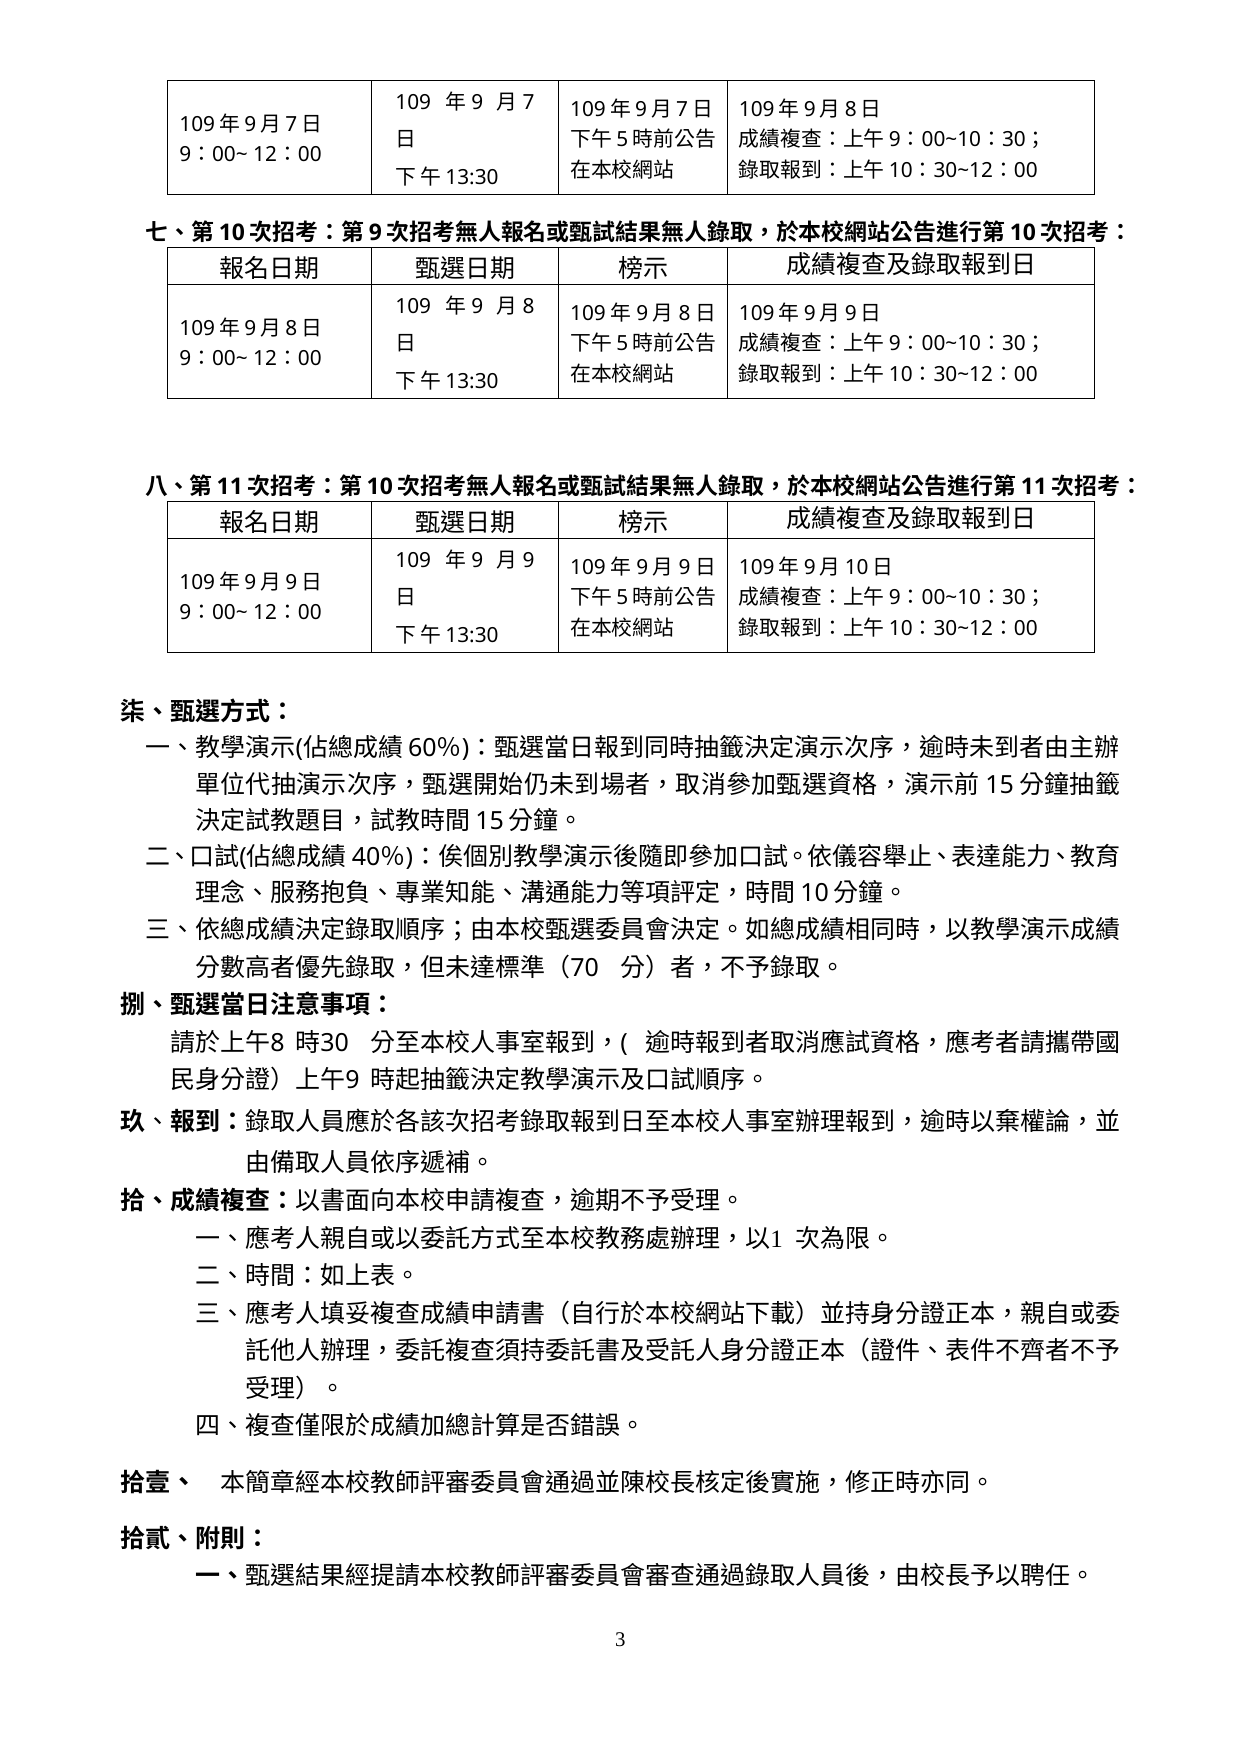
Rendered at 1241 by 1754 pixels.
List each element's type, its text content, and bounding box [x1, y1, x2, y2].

table_cell 109年9月9日 9：00~ 12：00 [168, 539, 371, 652]
table_cell 109年9月8日下午5時前公告在本校網站 [559, 285, 727, 398]
table_cell 109年9月8日 9：00~ 12：00 [168, 285, 371, 398]
table_cell 109年9月9日下午5時前公告在本校網站 [559, 539, 727, 652]
text 一、教學演示(佔總成績60％)：甄選當日報到同時抽籤決定演示次序，逾時未到者由主辦單位代抽演示次序，甄選開始仍未到場者，取消參加甄選資格，演示前15分鐘抽籤決定試教題目，試教時間15分鐘。 [145, 728, 1120, 837]
table_header 甄選日期 [372, 248, 558, 284]
text 柒、甄選方式： [120, 690, 1120, 728]
table_cell 109年9月9日 成績複查：上午9：00~10：30； 錄取報到：上午10：30~12：00 [728, 285, 1094, 398]
text 二、口試(佔總成績40％)：俟個別教學演示後隨即參加口試。依儀容舉止、表達能力、教育理念、服務抱負、專業知能、溝通能力等項評定，時間10分鐘。 [145, 837, 1120, 909]
text 請於上午8時30分至本校人事室報到，(逾時報到者取消應試資格，應考者請攜帶國民身分證）上午9時起抽籤決定教學演示及口試順序。 [170, 1022, 1120, 1097]
text 一、甄選結果經提請本校教師評審委員會審查通過錄取人員後，由校長予以聘任。 [176, 1555, 1120, 1592]
text 一、應考人親自或以委託方式至本校教務處辦理，以1次為限。 [176, 1217, 1120, 1255]
table_header 成績複查及錄取報到日 [728, 248, 1094, 284]
text 二、時間：如上表。 [176, 1255, 1120, 1292]
table_header 成績複查及錄取報到日 [728, 502, 1094, 538]
table_cell 109年9月7日 9：00~ 12：00 [168, 81, 371, 194]
table_cell 109年9月7日 下午13:30 [372, 81, 558, 194]
table_header 報名日期 [168, 248, 371, 284]
text 玖、報到：錄取人員應於各該次招考錄取報到日至本校人事室辦理報到，逾時以棄權論，並由備取人員依序遞補。 [120, 1097, 1120, 1180]
table_header 甄選日期 [372, 502, 558, 538]
table_cell 109年9月8日 下午13:30 [372, 285, 558, 398]
text 八、第11次招考：第10次招考無人報名或甄試結果無人錄取，於本校網站公告進行第11次招考： [145, 468, 1120, 501]
table_cell 109年9月8日 成績複查：上午9：00~10：30； 錄取報到：上午10：30~12：00 [728, 81, 1094, 194]
text 拾貳、附則： [120, 1517, 1120, 1555]
text 捌、甄選當日注意事項： [120, 984, 1120, 1022]
text 拾、成績複查：以書面向本校申請複查，逾期不予受理。 [120, 1180, 1120, 1217]
table_cell 109年9月10日 成績複查：上午9：00~10：30； 錄取報到：上午10：30~12：00 [728, 539, 1094, 652]
text 三、應考人填妥複查成績申請書（自行於本校網站下載）並持身分證正本，親自或委託他人辦理，委託複查須持委託書及受託人身分證正本（證件、表件不齊者不予受理）。 [176, 1292, 1120, 1405]
table_header 榜示 [559, 248, 727, 284]
text 拾壹、本簡章經本校教師評審委員會通過並陳校長核定後實施，修正時亦同。 [120, 1442, 1120, 1517]
table_cell 109年9月7日 下午5時前公告在本校網站 [559, 81, 727, 194]
table_header 報名日期 [168, 502, 371, 538]
text 三、依總成績決定錄取順序；由本校甄選委員會決定。如總成績相同時，以教學演示成績分數高者優先錄取，但未達標準（70分）者，不予錄取。 [145, 909, 1120, 984]
table_header 榜示 [559, 502, 727, 538]
text 四、複查僅限於成績加總計算是否錯誤。 [176, 1405, 1120, 1442]
table_cell 109年9月9日 下午13:30 [372, 539, 558, 652]
text 七、第10次招考：第9次招考無人報名或甄試結果無人錄取，於本校網站公告進行第10次招考： [145, 214, 1120, 247]
